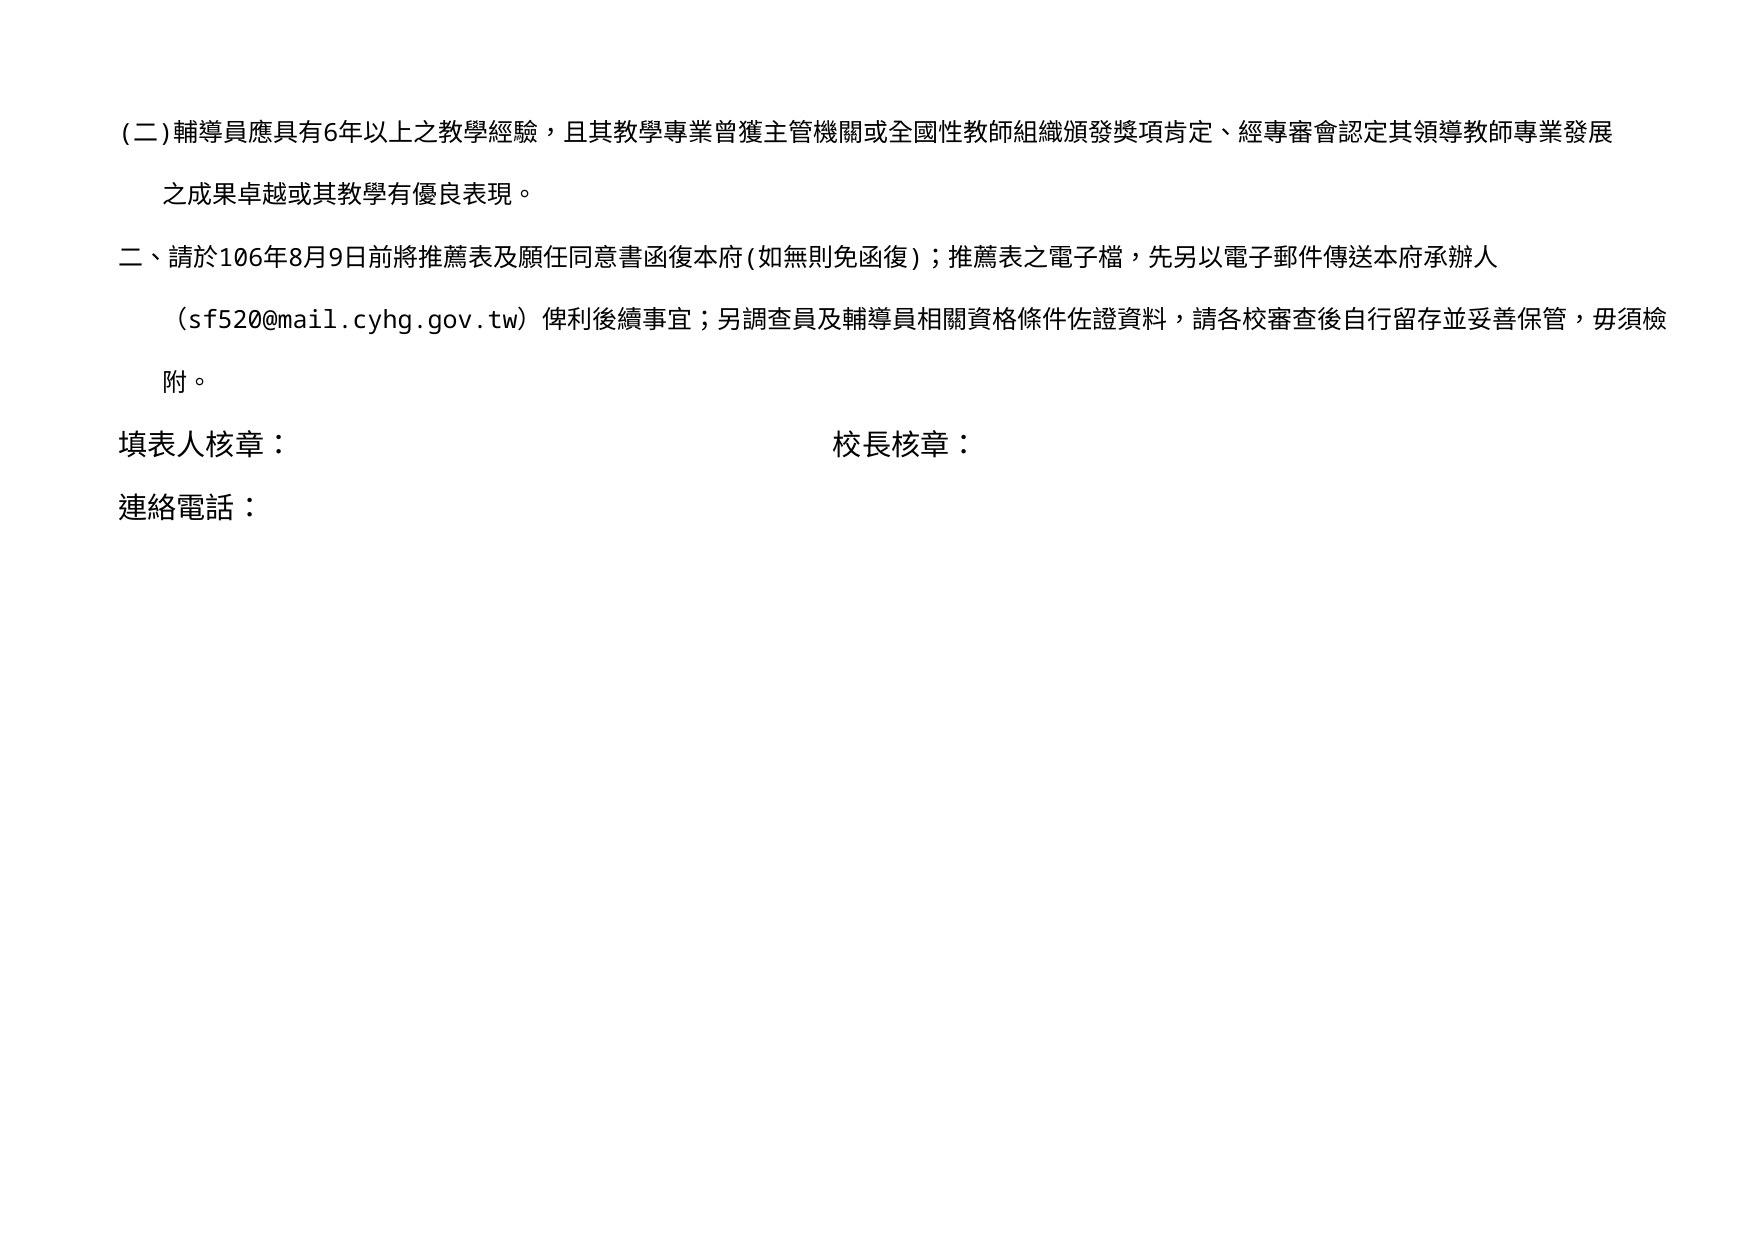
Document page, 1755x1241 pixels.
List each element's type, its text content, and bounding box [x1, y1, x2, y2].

text 二、請於106年8月9日前將推薦表及願任同意書函復本府(如無則免函復)；推薦表之電子檔，先另以電子郵件傳送本府承辦人（sf520@mail.cyhg.gov.tw）俾利後續事宜；另調查員及輔導員相關資格條件佐證資料，請各校審查後自行留存並妥善保管，毋須檢附。 [118, 214, 1668, 401]
text 連絡電話： [118, 464, 1636, 526]
text (二)輔導員應具有6年以上之教學經驗，且其教學專業曾獲主管機關或全國性教師組織頒發獎項肯定、經專審會認定其領導教師專業發展之成果卓越或其教學有優良表現。 [118, 89, 1636, 214]
text 填表人核章： 校長核章： [118, 401, 1636, 464]
